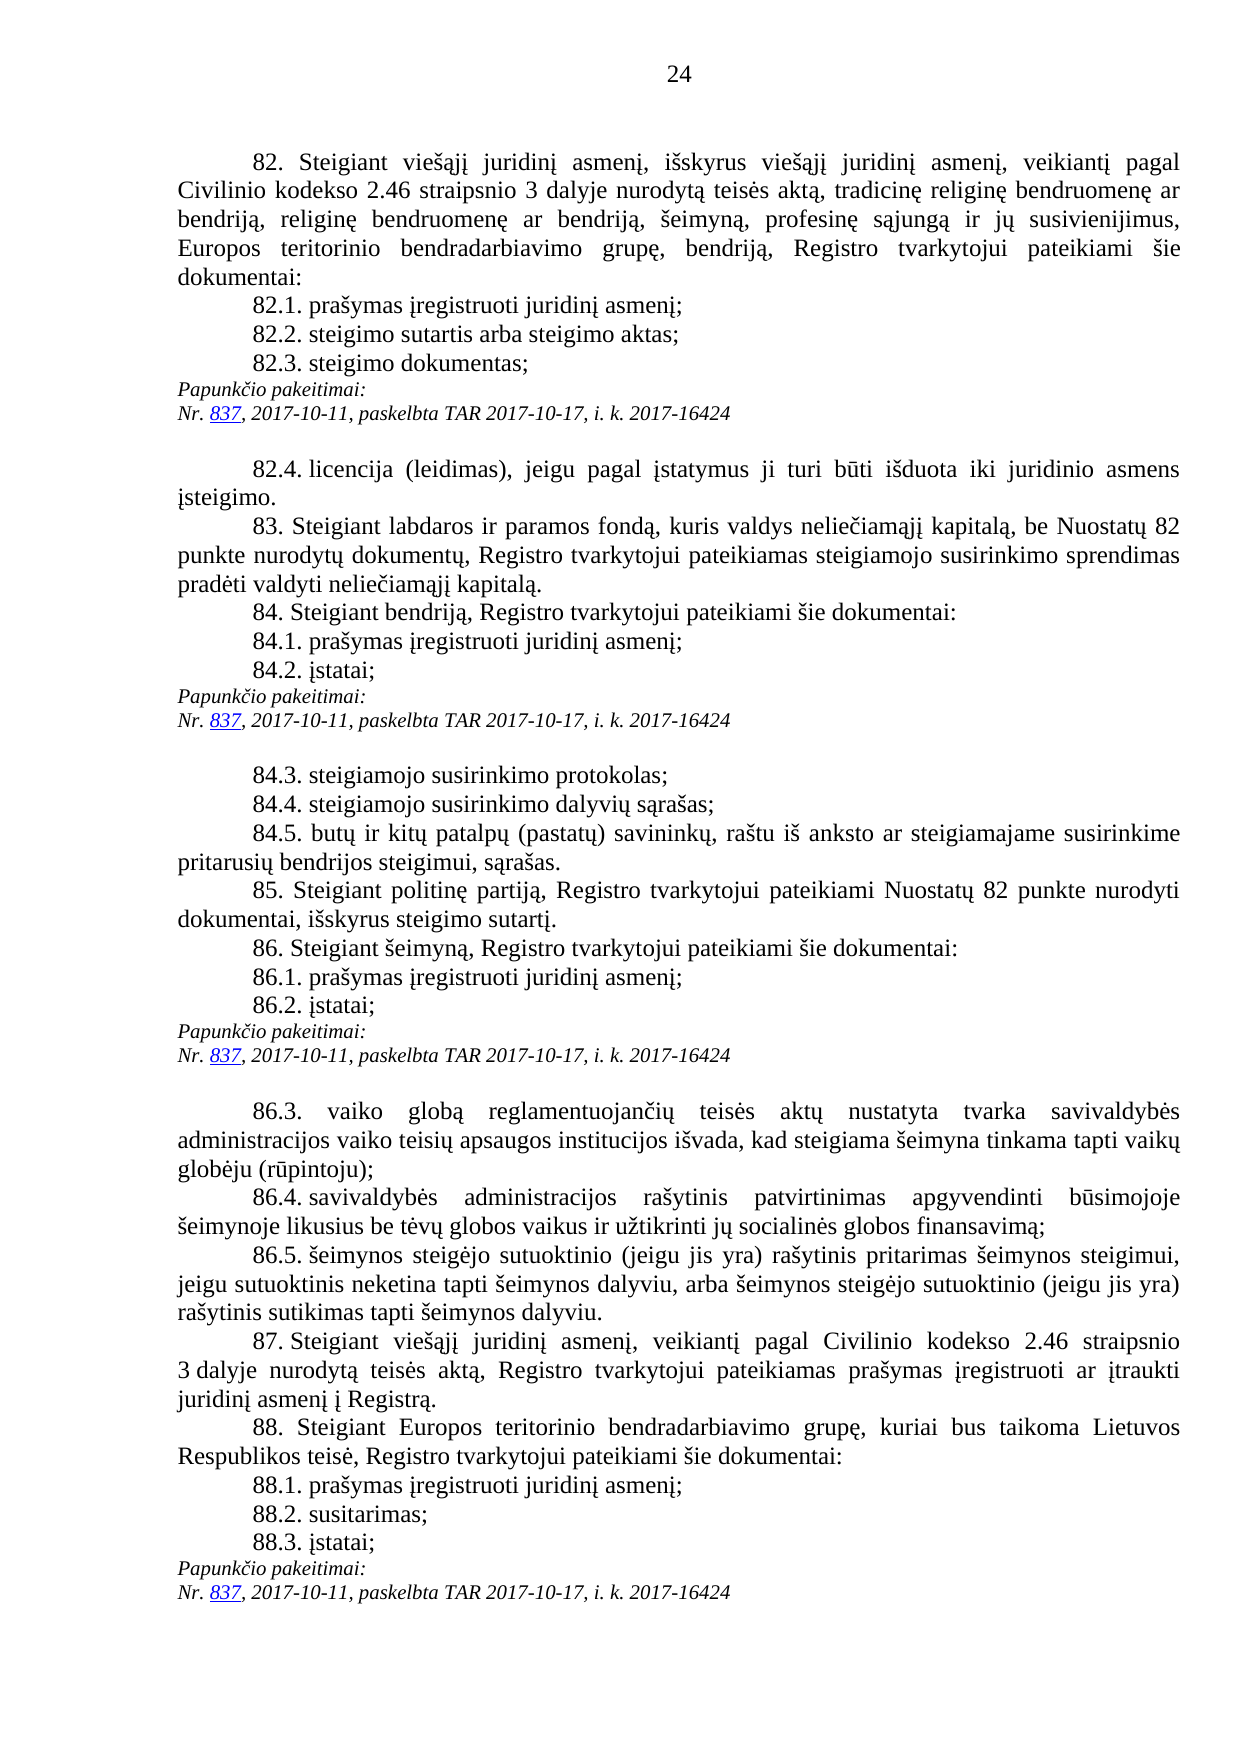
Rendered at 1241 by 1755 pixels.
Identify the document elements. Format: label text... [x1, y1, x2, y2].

text 82.3. steigimo dokumentas; [177, 348, 1181, 377]
text 82. Steigiant viešąjį juridinį asmenį, išskyrus viešąjį juridinį asmenį, veikiantį pagal Civilinio kodekso 2.46 straipsnio 3 dalyje nurodytą teisės aktą, tradicinę religinę bendruomenę ar bendriją, religinę bendruomenę ar bendriją, šeimyną, profesinę sąjungą ir jų susivienijimus, Europos teritorinio bendradarbiavimo grupę, bendriją, Registro tvarkytojui pateikiami šie dokumentai: [177, 147, 1181, 291]
text 86.4. savivaldybės administracijos rašytinis patvirtinimas apgyvendinti būsimojoje šeimynoje likusius be tėvų globos vaikus ir užtikrinti jų socialinės globos finansavimą; [177, 1182, 1181, 1240]
text 84.4. steigiamojo susirinkimo dalyvių sąrašas; [177, 789, 1181, 818]
text 88.2. susitarimas; [177, 1499, 1181, 1527]
text 84.3. steigiamojo susirinkimo protokolas; [177, 761, 1181, 789]
text 85. Steigiant politinę partiją, Registro tvarkytojui pateikiami Nuostatų 82 punkte nurodyti dokumentai, išskyrus steigimo sutartį. [177, 876, 1181, 933]
text 84.5. butų ir kitų patalpų (pastatų) savininkų, raštu iš anksto ar steigiamajame susirinkime pritarusių bendrijos steigimui, sąrašas. [177, 818, 1181, 876]
text 86.5. šeimynos steigėjo sutuoktinio (jeigu jis yra) rašytinis pritarimas šeimynos steigimui, jeigu sutuoktinis neketina tapti šeimynos dalyviu, arba šeimynos steigėjo sutuoktinio (jeigu jis yra) rašytinis sutikimas tapti šeimynos dalyviu. [177, 1240, 1181, 1326]
text Nr. 837, 2017-10-11, paskelbta TAR 2017-10-17, i. k. 2017-16424 [177, 401, 1181, 425]
text Nr. 837, 2017-10-11, paskelbta TAR 2017-10-17, i. k. 2017-16424 [177, 708, 1181, 732]
text 88.1. prašymas įregistruoti juridinį asmenį; [177, 1470, 1181, 1499]
text Papunkčio pakeitimai: [177, 1556, 1181, 1580]
text 84.2. įstatai; [177, 655, 1181, 684]
text Papunkčio pakeitimai: [177, 1019, 1181, 1043]
text Papunkčio pakeitimai: [177, 377, 1181, 401]
text Nr. 837, 2017-10-11, paskelbta TAR 2017-10-17, i. k. 2017-16424 [177, 1043, 1181, 1067]
text 86.2. įstatai; [177, 991, 1181, 1019]
text 82.4. licencija (leidimas), jeigu pagal įstatymus ji turi būti išduota iki juridinio asmens įsteigimo. [177, 454, 1181, 511]
text Papunkčio pakeitimai: [177, 684, 1181, 708]
text 82.1. prašymas įregistruoti juridinį asmenį; [177, 291, 1181, 319]
text 84. Steigiant bendriją, Registro tvarkytojui pateikiami šie dokumentai: [177, 597, 1181, 626]
text 88. Steigiant Europos teritorinio bendradarbiavimo grupę, kuriai bus taikoma Lietuvos Respublikos teisė, Registro tvarkytojui pateikiami šie dokumentai: [177, 1412, 1181, 1470]
text 82.2. steigimo sutartis arba steigimo aktas; [177, 319, 1181, 348]
text 86.3. vaiko globą reglamentuojančių teisės aktų nustatyta tvarka savivaldybės administracijos vaiko teisių apsaugos institucijos išvada, kad steigiama šeimyna tinkama tapti vaikų globėju (rūpintoju); [177, 1096, 1181, 1182]
text 83. Steigiant labdaros ir paramos fondą, kuris valdys neliečiamąjį kapitalą, be Nuostatų 82 punkte nurodytų dokumentų, Registro tvarkytojui pateikiamas steigiamojo susirinkimo sprendimas pradėti valdyti neliečiamąjį kapitalą. [177, 511, 1181, 597]
text 86. Steigiant šeimyną, Registro tvarkytojui pateikiami šie dokumentai: [177, 933, 1181, 962]
text 86.1. prašymas įregistruoti juridinį asmenį; [177, 962, 1181, 991]
text 84.1. prašymas įregistruoti juridinį asmenį; [177, 626, 1181, 655]
text 88.3. įstatai; [177, 1527, 1181, 1556]
text Nr. 837, 2017-10-11, paskelbta TAR 2017-10-17, i. k. 2017-16424 [177, 1580, 1181, 1604]
text 87. Steigiant viešąjį juridinį asmenį, veikiantį pagal Civilinio kodekso 2.46 straipsnio 3 dalyje nurodytą teisės aktą, Registro tvarkytojui pateikiamas prašymas įregistruoti ar įtraukti juridinį asmenį į Registrą. [177, 1326, 1181, 1412]
